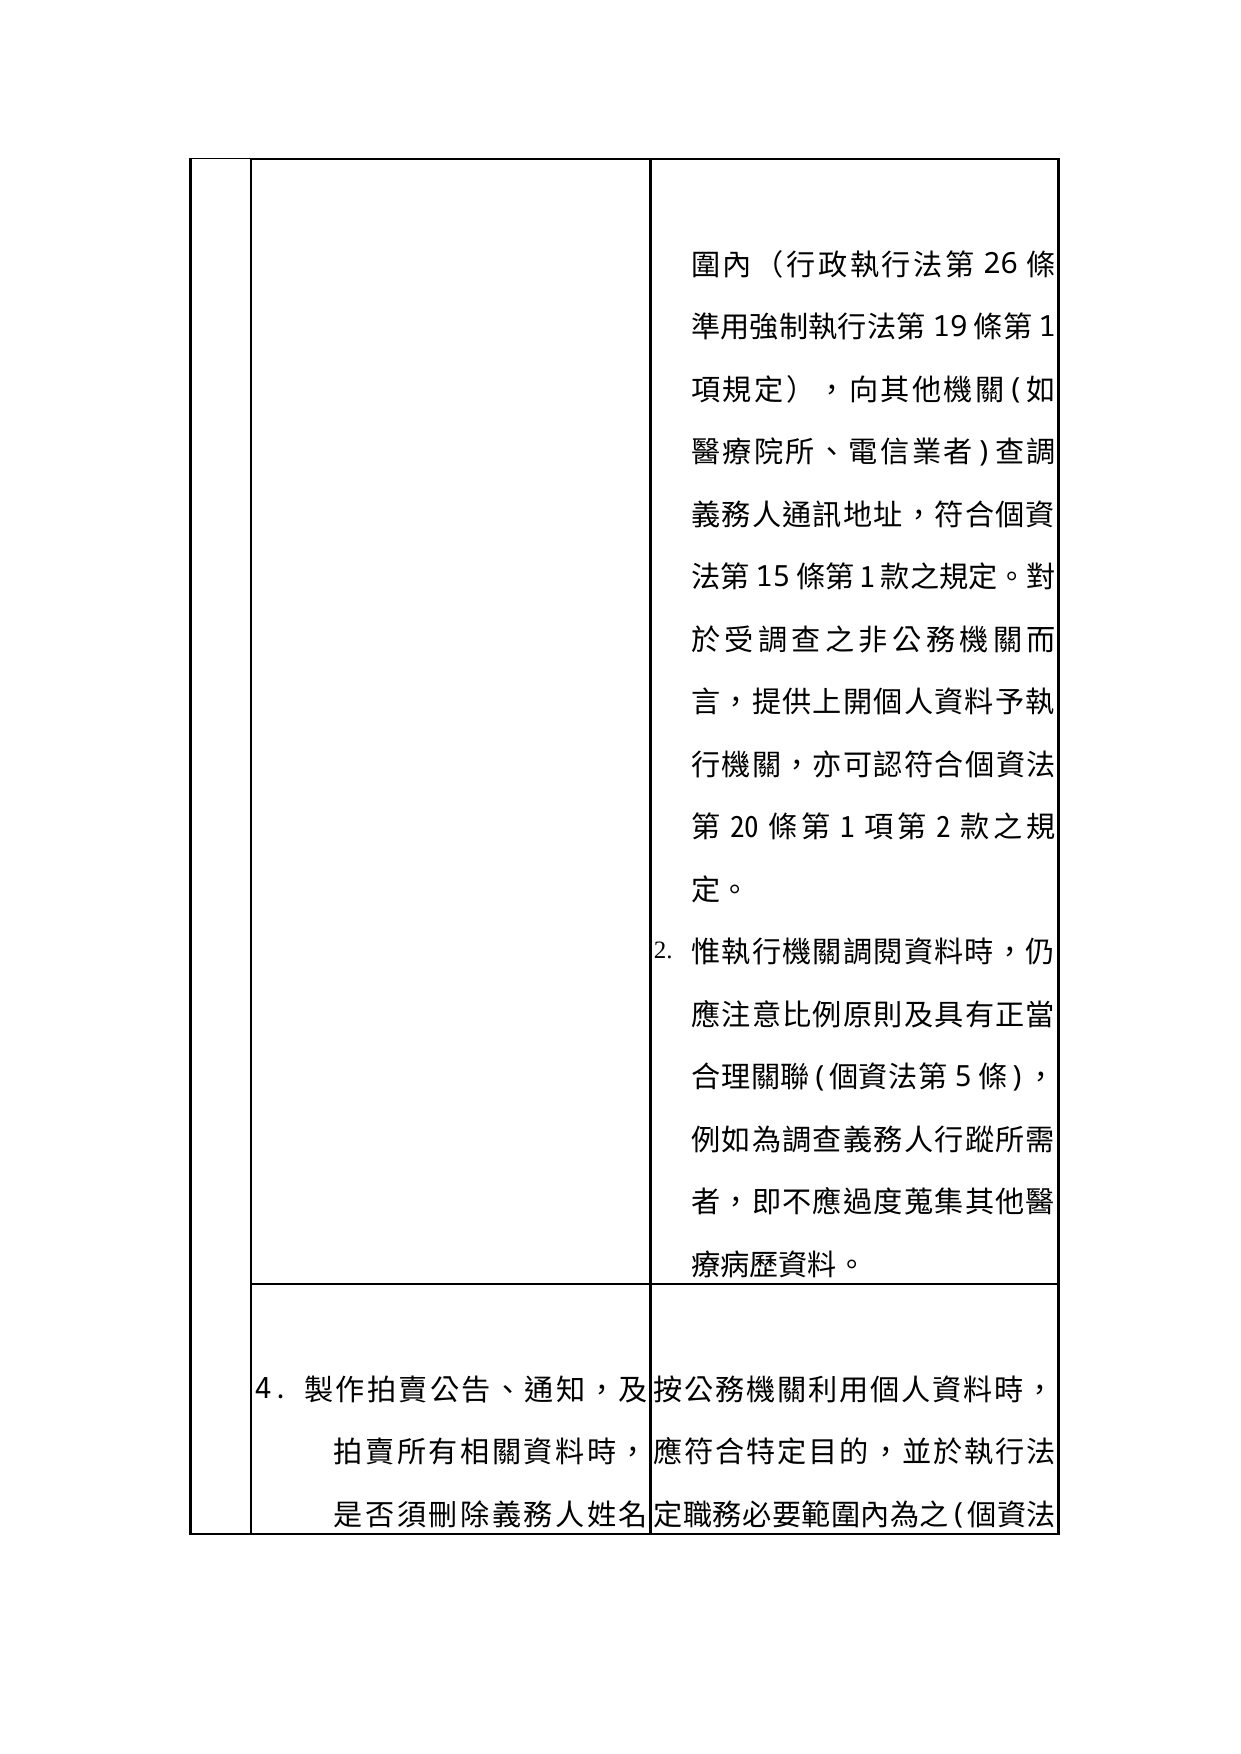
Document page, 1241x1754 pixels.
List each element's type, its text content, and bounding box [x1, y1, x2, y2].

table_cell 製作拍賣公告、通知，及拍賣所有相關資料時，是否須刪除義務人姓名 [252, 1285, 649, 1533]
table_cell [252, 160, 649, 1283]
table_cell 按公務機關利用個人資料時，應符合特定目的，並於執行法定職務必要範圍內為之(個資法 [652, 1285, 1057, 1533]
table_cell [192, 159, 250, 1533]
table_cell 圍內（行政執行法第26條準用強制執行法第19條第1項規定），向其他機關(如醫療院所、電信業者)查調義務人通訊地址，符合個資法第15條第1款之規定。對於受調查之非公務機關而言，提供上開個人資料予執行機關，亦可認符合個資法第20條第1項第2款之規定。 惟執行機關調閱資料時，仍應注意比例原則及具有正當合理關聯(個資法第5條)，例如為調查義務人行蹤所需者，即不應過度蒐集其他醫療病歷資料。 [652, 160, 1057, 1283]
